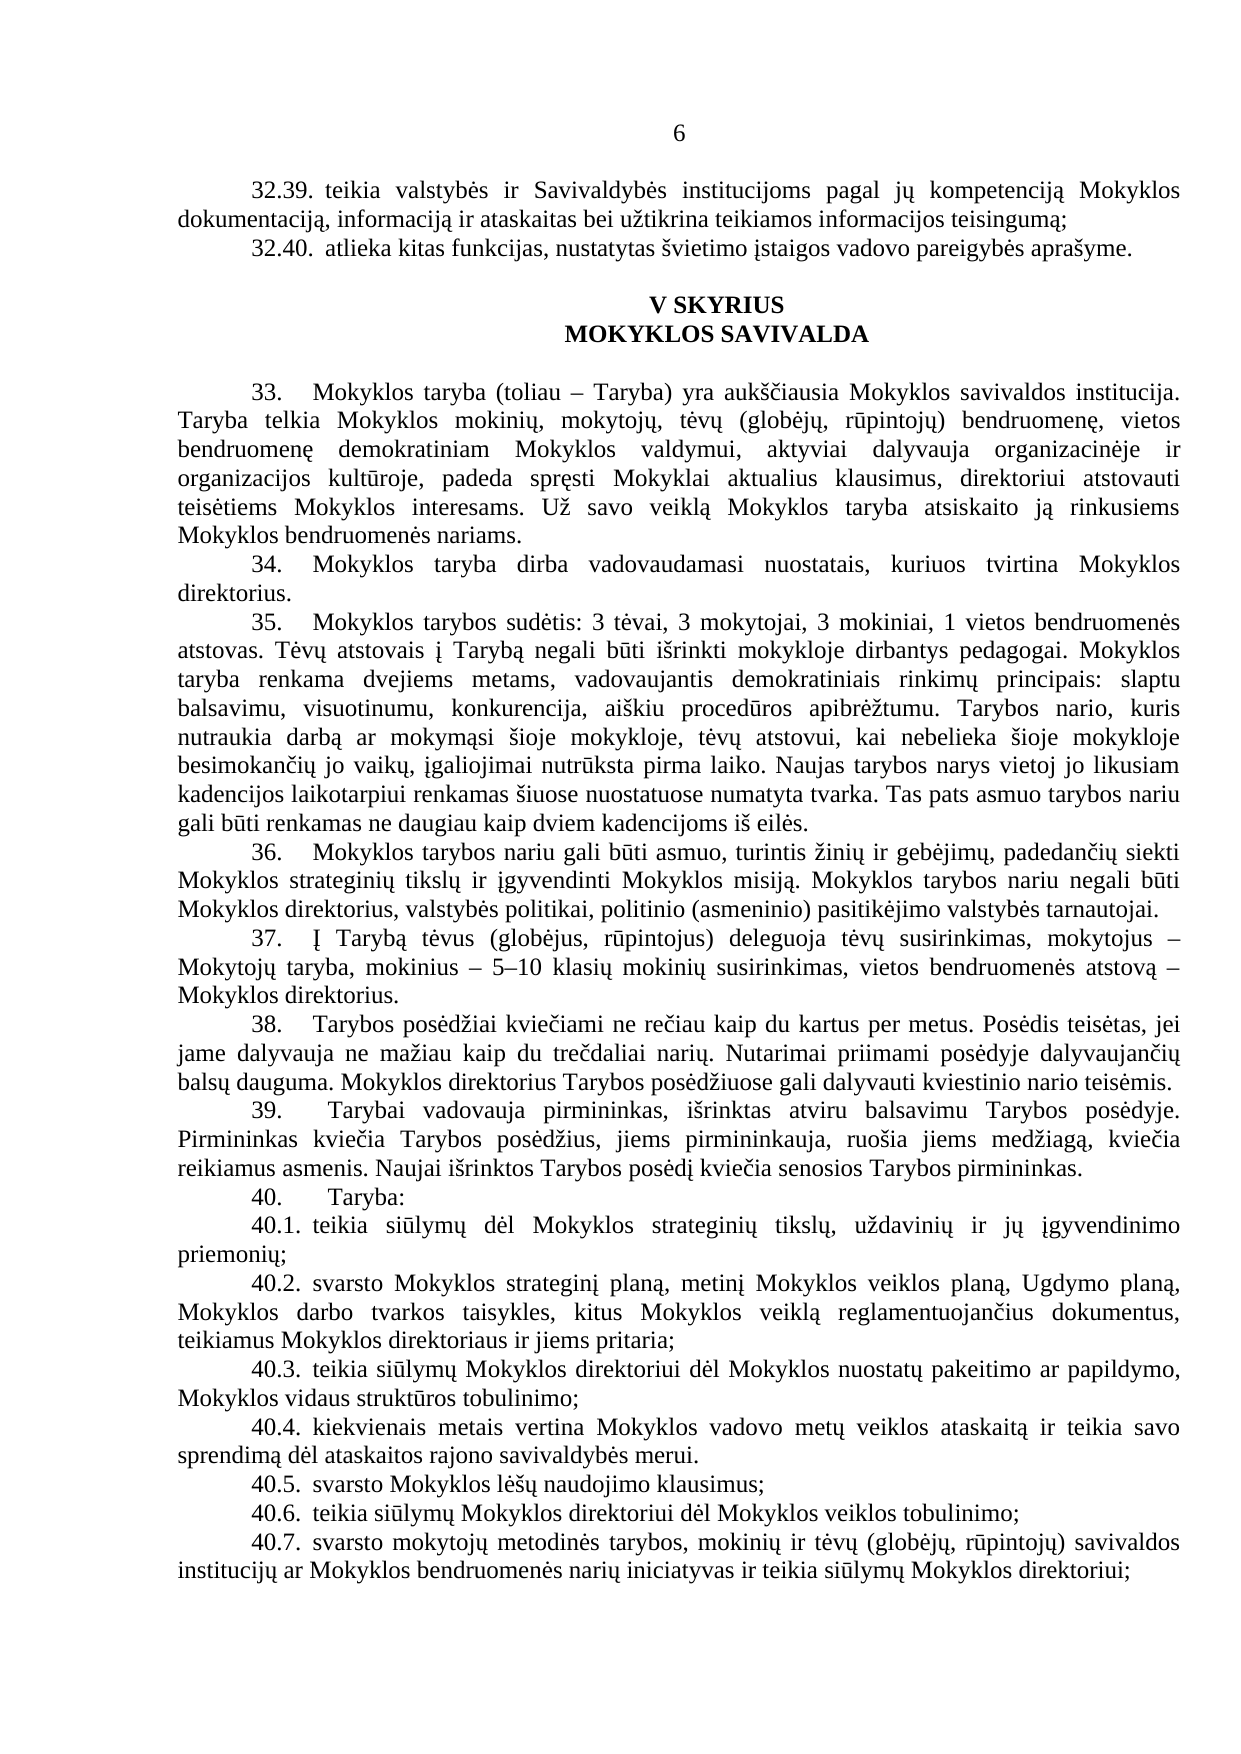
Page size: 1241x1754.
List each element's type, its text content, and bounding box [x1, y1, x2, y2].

text 40.4. kiekvienais metais vertina Mokyklos vadovo metų veiklos ataskaitą ir teikia savo sprendimą dėl ataskaitos rajono savivaldybės merui. [177, 1412, 1181, 1469]
text 40. Taryba: [177, 1182, 1181, 1211]
text 39. Tarybai vadovauja pirmininkas, išrinktas atviru balsavimu Tarybos posėdyje. Pirmininkas kviečia Tarybos posėdžius, jiems pirmininkauja, ruošia jiems medžiagą, kviečia reikiamus asmenis. Naujai išrinktos Tarybos posėdį kviečia senosios Tarybos pirmininkas. [177, 1096, 1181, 1182]
text 36. Mokyklos tarybos nariu gali būti asmuo, turintis žinių ir gebėjimų, padedančių siekti Mokyklos strateginių tikslų ir įgyvendinti Mokyklos misiją. Mokyklos tarybos nariu negali būti Mokyklos direktorius, valstybės politikai, politinio (asmeninio) pasitikėjimo valstybės tarnautojai. [177, 837, 1181, 923]
text MOKYKLOS SAVIVALDA [252, 319, 1181, 348]
text 40.6. teikia siūlymų Mokyklos direktoriui dėl Mokyklos veiklos tobulinimo; [177, 1498, 1181, 1527]
text V SKYRIUS [252, 291, 1181, 319]
text 40.3. teikia siūlymų Mokyklos direktoriui dėl Mokyklos nuostatų pakeitimo ar papildymo, Mokyklos vidaus struktūros tobulinimo; [177, 1354, 1181, 1412]
text 40.7. svarsto mokytojų metodinės tarybos, mokinių ir tėvų (globėjų, rūpintojų) savivaldos institucijų ar Mokyklos bendruomenės narių iniciatyvas ir teikia siūlymų Mokyklos direktoriui; [177, 1527, 1181, 1584]
text 40.1. teikia siūlymų dėl Mokyklos strateginių tikslų, uždavinių ir jų įgyvendinimo priemonių; [177, 1211, 1181, 1268]
text 32.39. teikia valstybės ir Savivaldybės institucijoms pagal jų kompetenciją Mokyklos dokumentaciją, informaciją ir ataskaitas bei užtikrina teikiamos informacijos teisingumą; [177, 176, 1181, 233]
text 40.2. svarsto Mokyklos strateginį planą, metinį Mokyklos veiklos planą, Ugdymo planą, Mokyklos darbo tvarkos taisykles, kitus Mokyklos veiklą reglamentuojančius dokumentus, teikiamus Mokyklos direktoriaus ir jiems pritaria; [177, 1268, 1181, 1354]
text 33. Mokyklos taryba (toliau – Taryba) yra aukščiausia Mokyklos savivaldos institucija. Taryba telkia Mokyklos mokinių, mokytojų, tėvų (globėjų, rūpintojų) bendruomenę, vietos bendruomenę demokratiniam Mokyklos valdymui, aktyviai dalyvauja organizacinėje ir organizacijos kultūroje, padeda spręsti Mokyklai aktualius klausimus, direktoriui atstovauti teisėtiems Mokyklos interesams. Už savo veiklą Mokyklos taryba atsiskaito ją rinkusiems Mokyklos bendruomenės nariams. [177, 377, 1181, 549]
text 40.5. svarsto Mokyklos lėšų naudojimo klausimus; [177, 1469, 1181, 1498]
text 37. Į Tarybą tėvus (globėjus, rūpintojus) deleguoja tėvų susirinkimas, mokytojus – Mokytojų taryba, mokinius – 5–10 klasių mokinių susirinkimas, vietos bendruomenės atstovą – Mokyklos direktorius. [177, 923, 1181, 1009]
text 32.40. atlieka kitas funkcijas, nustatytas švietimo įstaigos vadovo pareigybės aprašyme. [177, 233, 1181, 262]
text 38. Tarybos posėdžiai kviečiami ne rečiau kaip du kartus per metus. Posėdis teisėtas, jei jame dalyvauja ne mažiau kaip du trečdaliai narių. Nutarimai priimami posėdyje dalyvaujančių balsų dauguma. Mokyklos direktorius Tarybos posėdžiuose gali dalyvauti kviestinio nario teisėmis. [177, 1009, 1181, 1096]
text 35. Mokyklos tarybos sudėtis: 3 tėvai, 3 mokytojai, 3 mokiniai, 1 vietos bendruomenės atstovas. Tėvų atstovais į Tarybą negali būti išrinkti mokykloje dirbantys pedagogai. Mokyklos taryba renkama dvejiems metams, vadovaujantis demokratiniais rinkimų principais: slaptu balsavimu, visuotinumu, konkurencija, aiškiu procedūros apibrėžtumu. Tarybos nario, kuris nutraukia darbą ar mokymąsi šioje mokykloje, tėvų atstovui, kai nebelieka šioje mokykloje besimokančių jo vaikų, įgaliojimai nutrūksta pirma laiko. Naujas tarybos narys vietoj jo likusiam kadencijos laikotarpiui renkamas šiuose nuostatuose numatyta tvarka. Tas pats asmuo tarybos nariu gali būti renkamas ne daugiau kaip dviem kadencijoms iš eilės. [177, 607, 1181, 837]
text 34. Mokyklos taryba dirba vadovaudamasi nuostatais, kuriuos tvirtina Mokyklos direktorius. [177, 549, 1181, 607]
